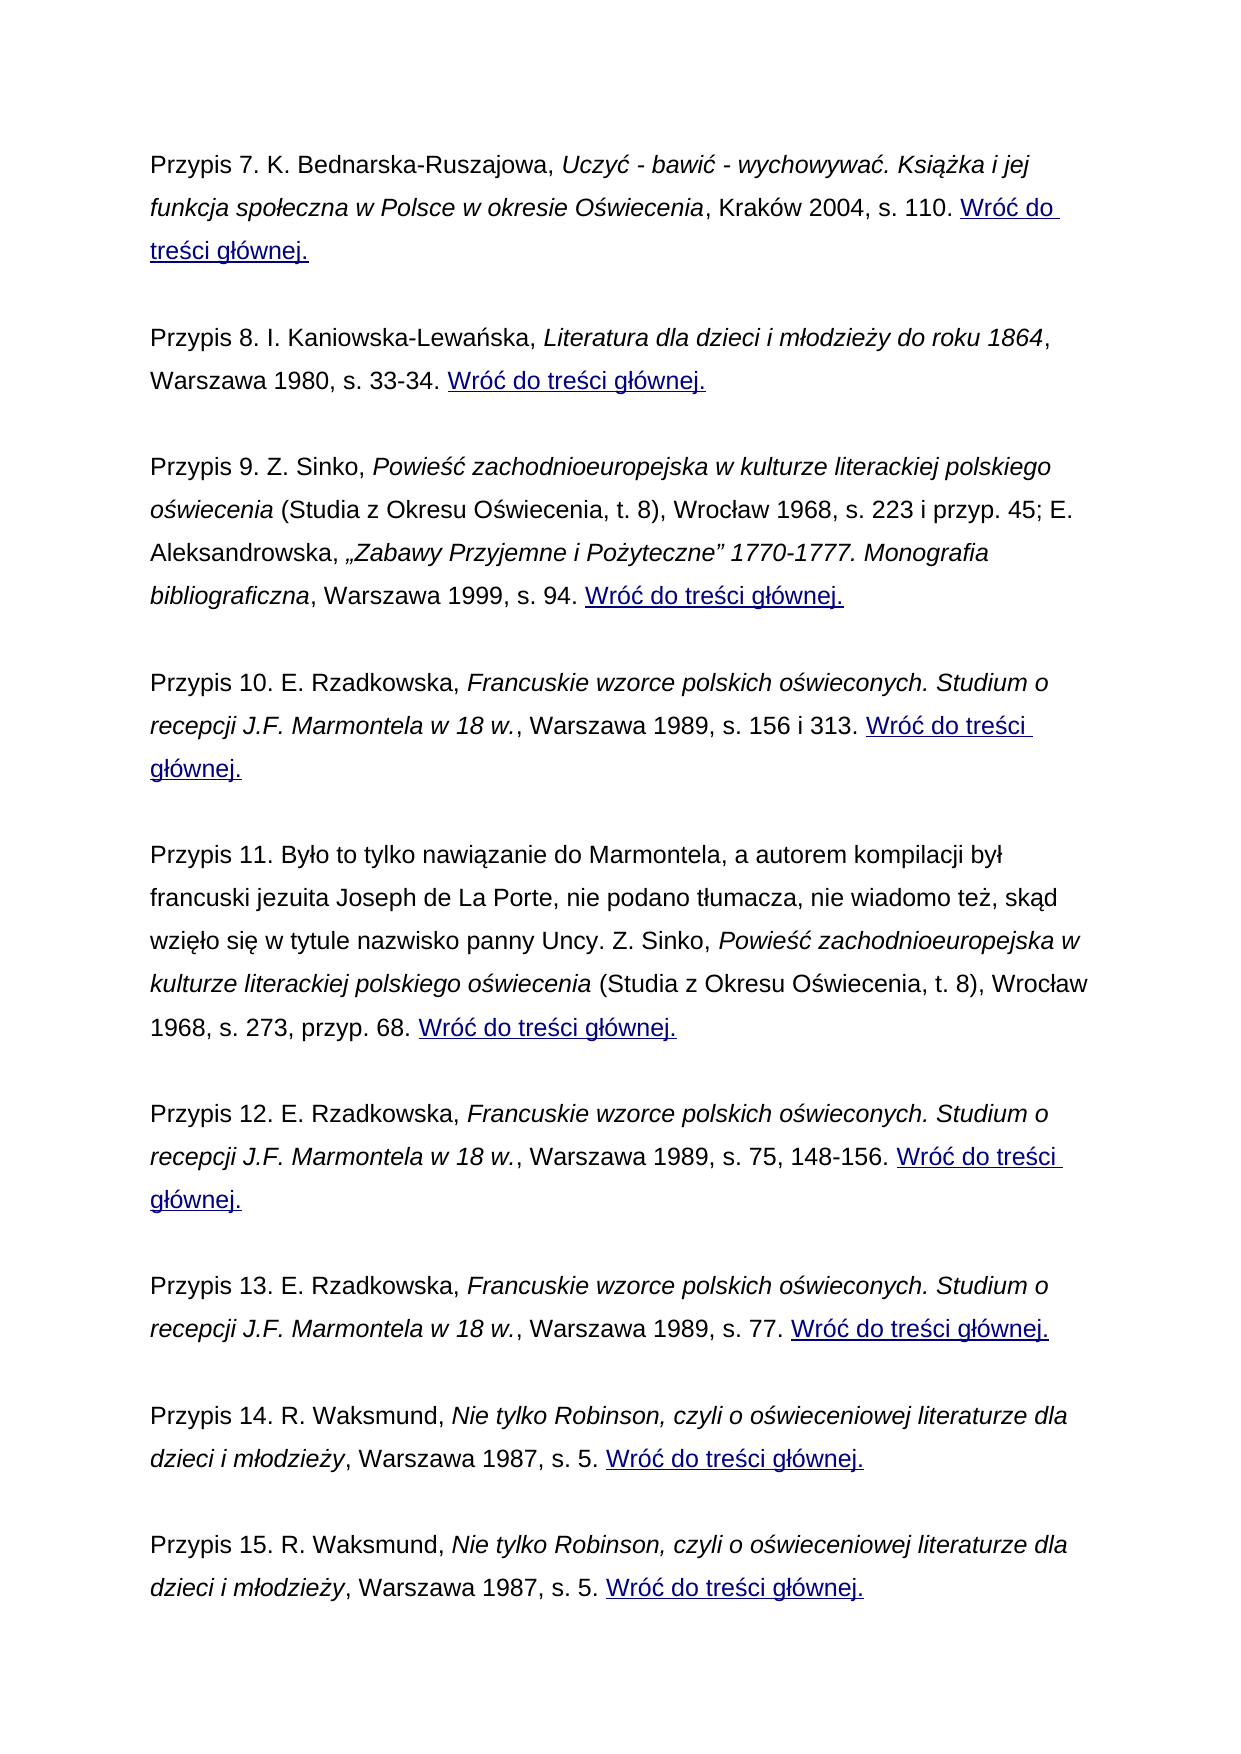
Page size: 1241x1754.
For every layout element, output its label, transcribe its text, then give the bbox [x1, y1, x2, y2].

text Przypis 8. I. Kaniowska-Lewańska, Literatura dla dzieci i młodzieży do roku 1864, Warszawa 1980, s. 33-34. Wróć do treści głównej. [150, 322, 1090, 394]
text Przypis 7. K. Bednarska-Ruszajowa, Uczyć - bawić - wychowywać. Książka i jej funkcja społeczna w Polsce w okresie Oświecenia, Kraków 2004, s. 110. Wróć do treści głównej. [150, 150, 1090, 265]
text Przypis 11. Było to tylko nawiązanie do Marmontela, a autorem kompilacji był francuski jezuita Joseph de La Porte, nie podano tłumacza, nie wiadomo też, skąd wzięło się w tytule nazwisko panny Uncy. Z. Sinko, Powieść zachodnioeuropejska w kulturze literackiej polskiego oświecenia (Studia z Okresu Oświecenia, t. 8), Wrocław 1968, s. 273, przyp. 68. Wróć do treści głównej. [150, 840, 1090, 1041]
text Przypis 12. E. Rzadkowska, Francuskie wzorce polskich oświeconych. Studium o recepcji J.F. Marmontela w 18 w., Warszawa 1989, s. 75, 148-156. Wróć do treści głównej. [150, 1099, 1090, 1214]
text Przypis 13. E. Rzadkowska, Francuskie wzorce polskich oświeconych. Studium o recepcji J.F. Marmontela w 18 w., Warszawa 1989, s. 77. Wróć do treści głównej. [150, 1271, 1090, 1343]
text Przypis 9. Z. Sinko, Powieść zachodnioeuropejska w kulturze literackiej polskiego oświecenia (Studia z Okresu Oświecenia, t. 8), Wrocław 1968, s. 223 i przyp. 45; E. Aleksandrowska, „Zabawy Przyjemne i Pożyteczne” 1770-1777. Monografia bibliograficzna, Warszawa 1999, s. 94. Wróć do treści głównej. [150, 452, 1090, 610]
text Przypis 10. E. Rzadkowska, Francuskie wzorce polskich oświeconych. Studium o recepcji J.F. Marmontela w 18 w., Warszawa 1989, s. 156 i 313. Wróć do treści głównej. [150, 667, 1090, 782]
text Przypis 15. R. Waksmund, Nie tylko Robinson, czyli o oświeceniowej literaturze dla dzieci i młodzieży, Warszawa 1987, s. 5. Wróć do treści głównej. [150, 1530, 1090, 1602]
text Przypis 14. R. Waksmund, Nie tylko Robinson, czyli o oświeceniowej literaturze dla dzieci i młodzieży, Warszawa 1987, s. 5. Wróć do treści głównej. [150, 1401, 1090, 1472]
